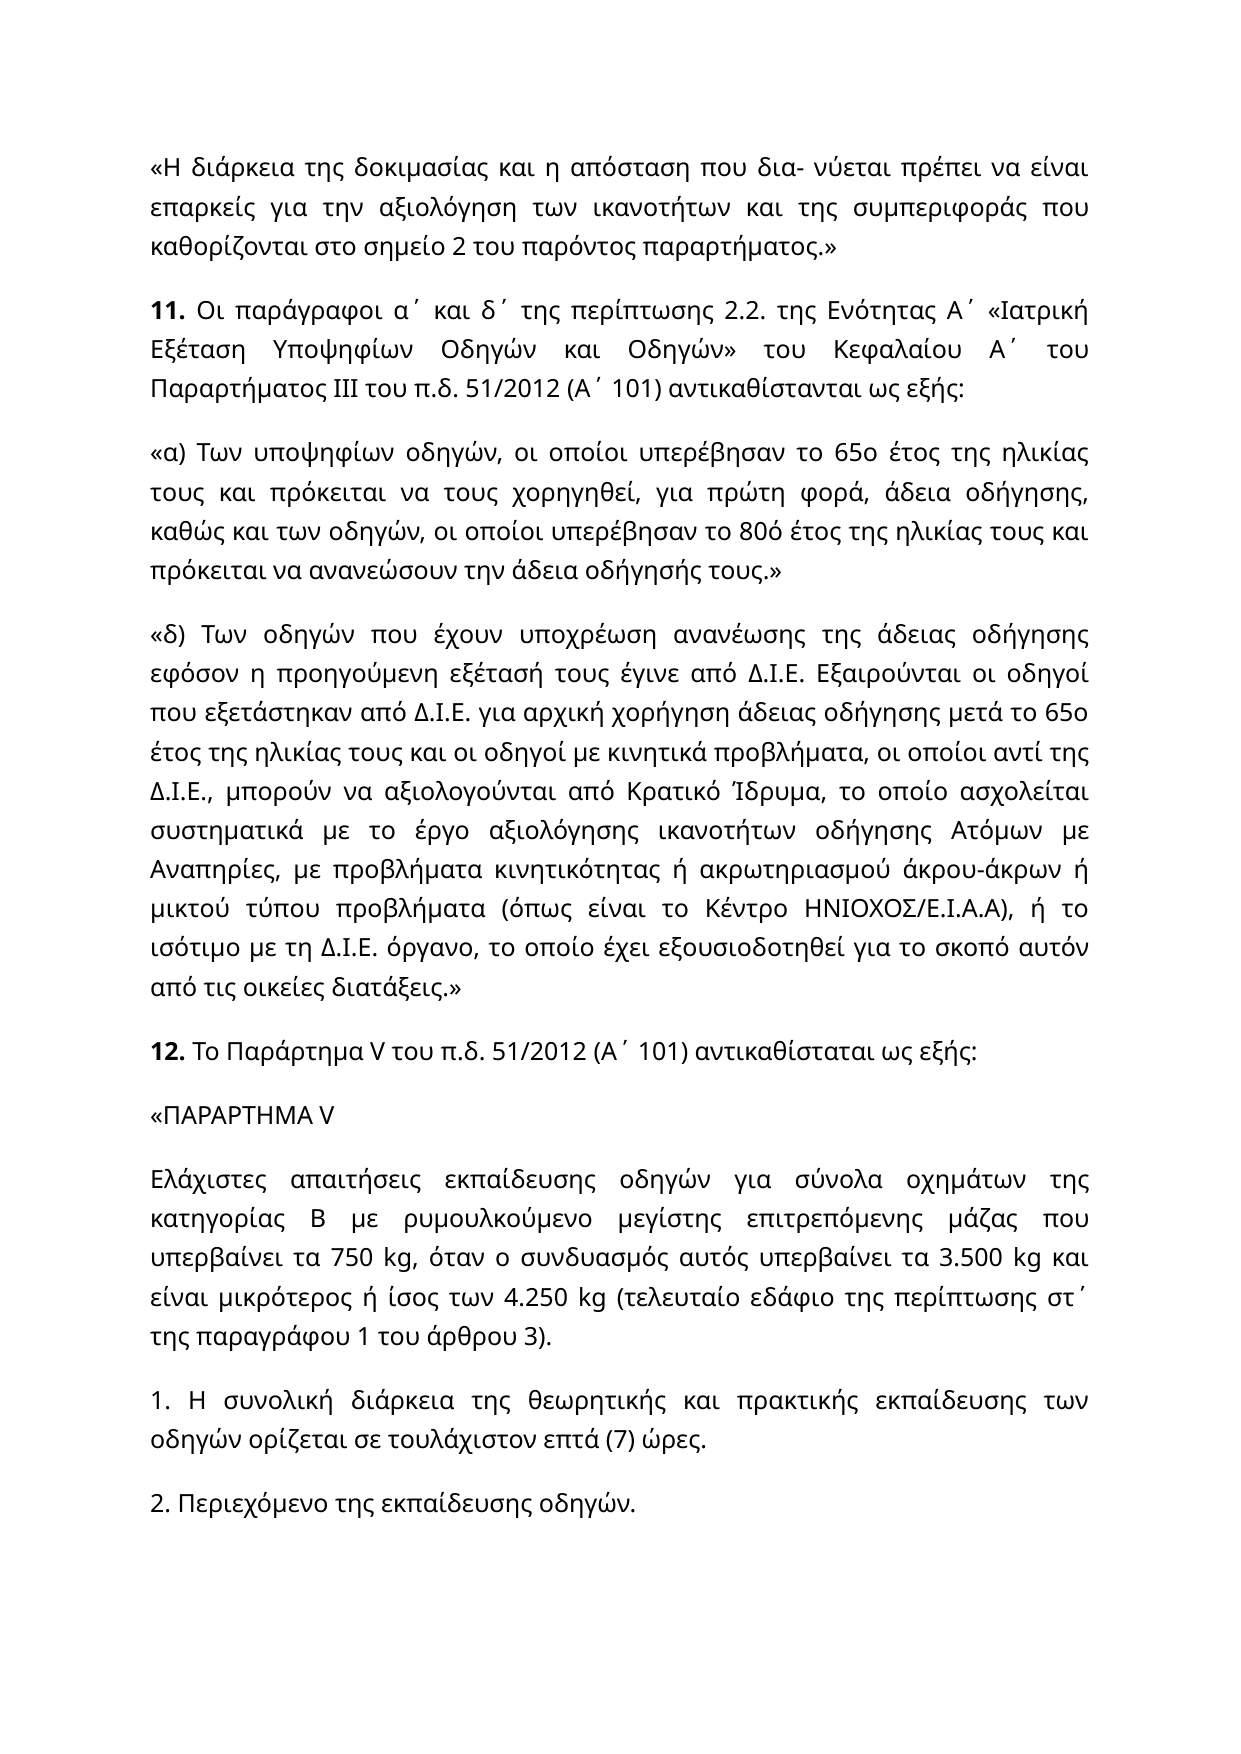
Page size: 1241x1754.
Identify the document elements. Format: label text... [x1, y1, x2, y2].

text «ΠΑΡΑΡΤΗΜΑ V [150, 1097, 1090, 1132]
text 11. Οι παράγραφοι α΄ και δ΄ της περίπτωσης 2.2. της Ενότητας Α΄ «Ιατρική Εξέταση Υποψηφίων Οδηγών και Οδηγών» του Κεφαλαίου Α΄ του Παραρτήματος III του π.δ. 51/2012 (Α΄ 101) αντικαθίστανται ως εξής: [150, 292, 1090, 405]
text 1. Η συνολική διάρκεια της θεωρητικής και πρακτικής εκπαίδευσης των οδηγών ορίζεται σε τουλάχιστον επτά (7) ώρες. [150, 1382, 1090, 1456]
text 12. Το Παράρτημα V του π.δ. 51/2012 (Α΄ 101) αντικαθίσταται ως εξής: [150, 1033, 1090, 1067]
text «Η διάρκεια της δοκιμασίας και η απόσταση που δια- νύεται πρέπει να είναι επαρκείς για την αξιολόγηση των ικανοτήτων και της συμπεριφοράς που καθορίζονται στο σημείο 2 του παρόντος παραρτήματος.» [150, 150, 1090, 262]
text «α) Των υποψηφίων οδηγών, οι οποίοι υπερέβησαν το 65ο έτος της ηλικίας τους και πρόκειται να τους χορηγηθεί, για πρώτη φορά, άδεια οδήγησης, καθώς και των οδηγών, οι οποίοι υπερέβησαν το 80ό έτος της ηλικίας τους και πρόκειται να ανανεώσουν την άδεια οδήγησής τους.» [150, 435, 1090, 587]
text 2. Περιεχόμενο της εκπαίδευσης οδηγών. [150, 1486, 1090, 1520]
text «δ) Των οδηγών που έχουν υποχρέωση ανανέωσης της άδειας οδήγησης εφόσον η προηγούμενη εξέτασή τους έγινε από Δ.Ι.Ε. Εξαιρούνται οι οδηγοί που εξετάστηκαν από Δ.Ι.Ε. για αρχική χορήγηση άδειας οδήγησης μετά το 65ο έτος της ηλικίας τους και οι οδηγοί με κινητικά προβλήματα, οι οποίοι αντί της Δ.Ι.Ε., μπορούν να αξιολογούνται από Κρατικό Ίδρυμα, το οποίο ασχολείται συστηματικά με το έργο αξιολόγησης ικανοτήτων οδήγησης Ατόμων με Αναπηρίες, με προβλήματα κινητικότητας ή ακρωτηριασμού άκρου-άκρων ή μικτού τύπου προβλήματα (όπως είναι το Κέντρο ΗΝΙΟΧΟΣ/Ε.Ι.Α.Α), ή το ισότιμο με τη Δ.Ι.Ε. όργανο, το οποίο έχει εξουσιοδοτηθεί για το σκοπό αυτόν από τις οικείες διατάξεις.» [150, 617, 1090, 1003]
text Ελάχιστες απαιτήσεις εκπαίδευσης οδηγών για σύνολα οχημάτων της κατηγορίας Β με ρυμουλκούμενο μεγίστης επιτρεπόμενης μάζας που υπερβαίνει τα 750 kg, όταν ο συνδυασμός αυτός υπερβαίνει τα 3.500 kg και είναι μικρότερος ή ίσος των 4.250 kg (τελευταίο εδάφιο της περίπτωσης στ΄ της παραγράφου 1 του άρθρου 3). [150, 1162, 1090, 1352]
